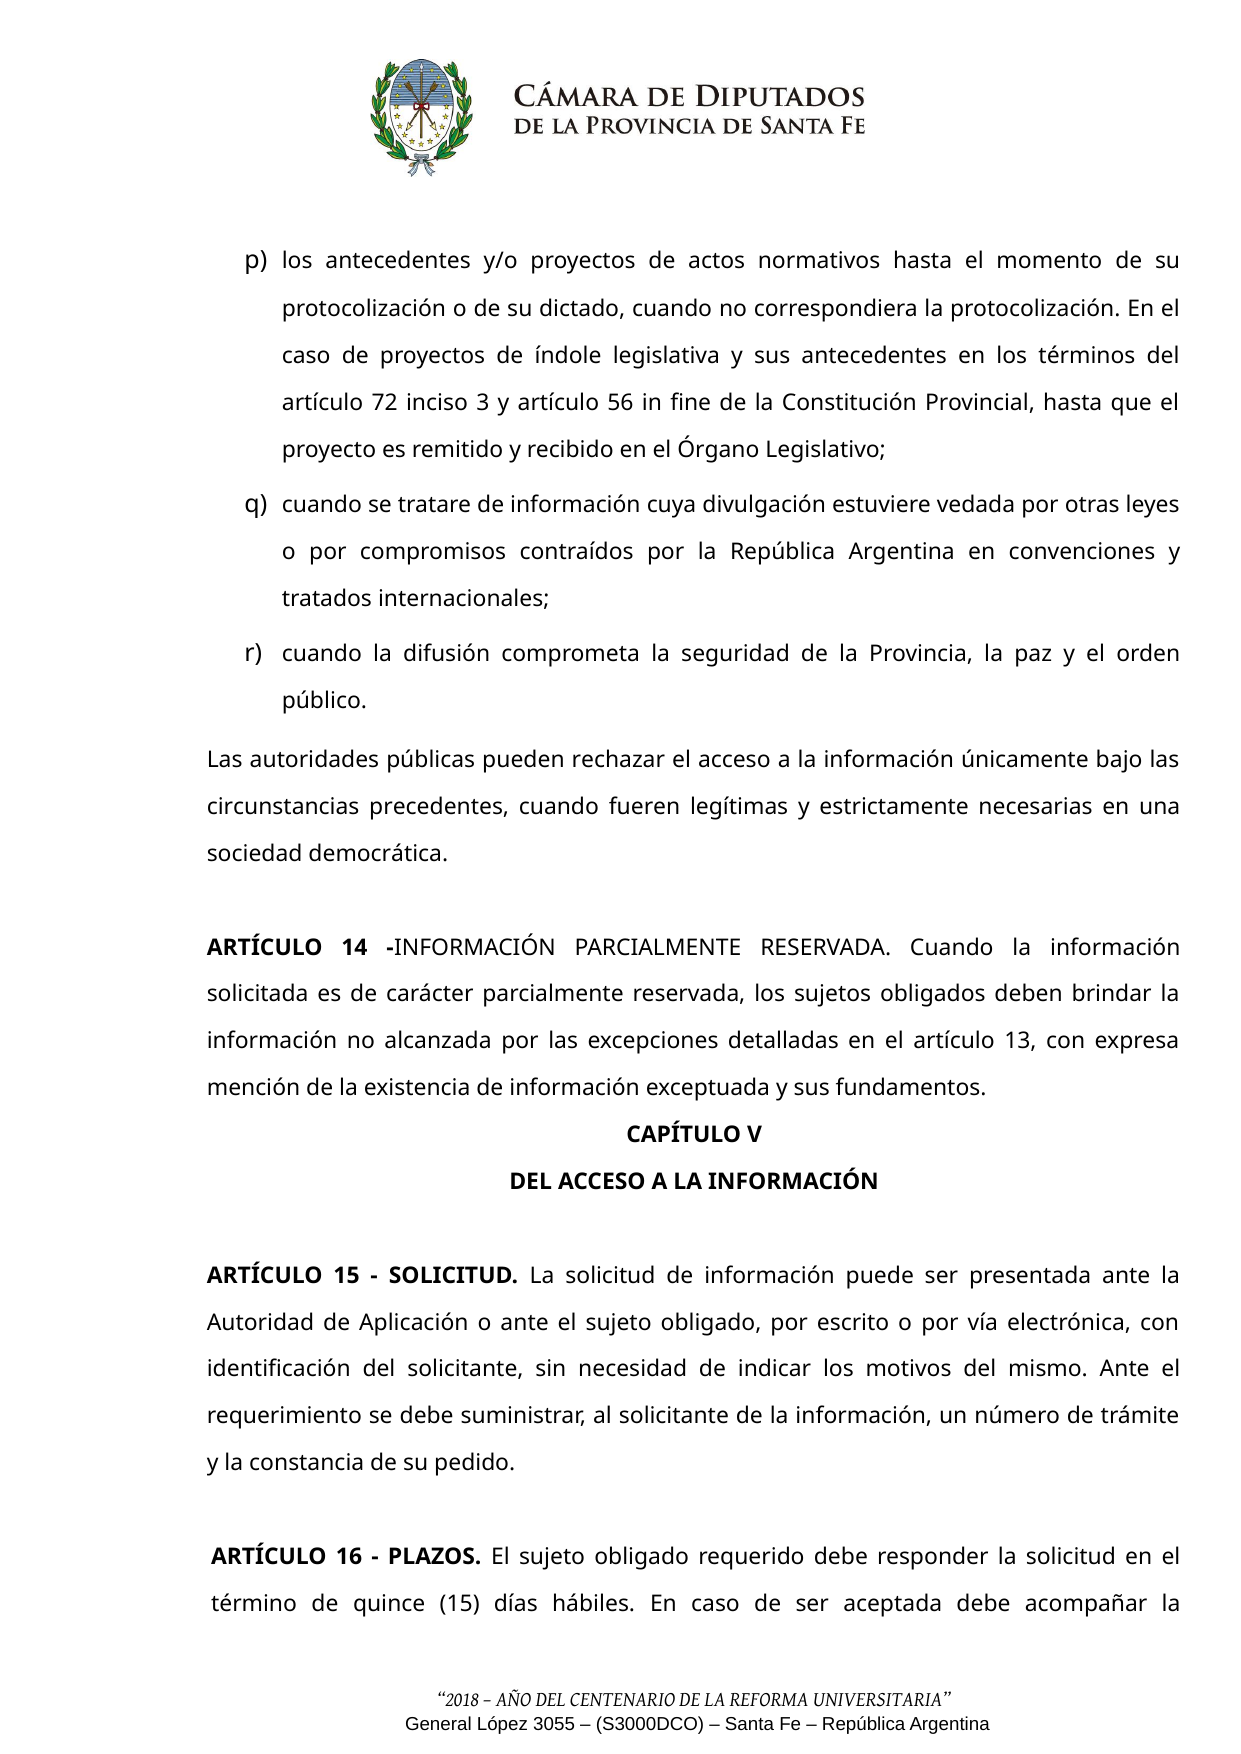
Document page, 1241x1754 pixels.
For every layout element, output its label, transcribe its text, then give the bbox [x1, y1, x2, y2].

list cuando se tratare de información cuya divulgación estuviere vedada por otras leyes o por compromisos contraídos por la República Argentina en convenciones y tratados internacionales; [244, 485, 1181, 613]
picture [370, 59, 865, 181]
list cuando la difusión comprometa la seguridad de la Provincia, la paz y el orden público. [244, 635, 1181, 716]
list los antecedentes y/o proyectos de actos normativos hasta el momento de su protocolización o de su dictado, cuando no correspondiera la protocolización. En el caso de proyectos de índole legislativa y sus antecedentes en los términos del artículo 72 inciso 3 y artículo 56 in fine de la Constitución Provincial, hasta que el proyecto es remitido y recibido en el Órgano Legislativo; [244, 242, 1181, 464]
text DEL ACCESO A LA INFORMACIÓN [207, 1165, 1181, 1196]
text ARTÍCULO 15 - SOLICITUD. La solicitud de información puede ser presentada ante la Autoridad de Aplicación o ante el sujeto obligado, por escrito o por vía electrónica, con identificación del solicitante, sin necesidad de indicar los motivos del mismo. Ante el requerimiento se debe suministrar, al solicitante de la información, un número de trámite y la constancia de su pedido. [207, 1259, 1181, 1477]
text CAPÍTULO V [207, 1118, 1181, 1149]
text ARTÍCULO 14 -INFORMACIÓN PARCIALMENTE RESERVADA. Cuando la información solicitada es de carácter parcialmente reservada, los sujetos obligados deben brindar la información no alcanzada por las excepciones detalladas en el artículo 13, con expresa mención de la existencia de información exceptuada y sus fundamentos. [207, 931, 1181, 1102]
text ARTÍCULO 16 - PLAZOS. El sujeto obligado requerido debe responder la solicitud en el término de quince (15) días hábiles. En caso de ser aceptada debe acompañar la [211, 1540, 1181, 1618]
text Las autoridades públicas pueden rechazar el acceso a la información únicamente bajo las circunstancias precedentes, cuando fueren legítimas y estrictamente necesarias en una sociedad democrática. [207, 743, 1181, 868]
